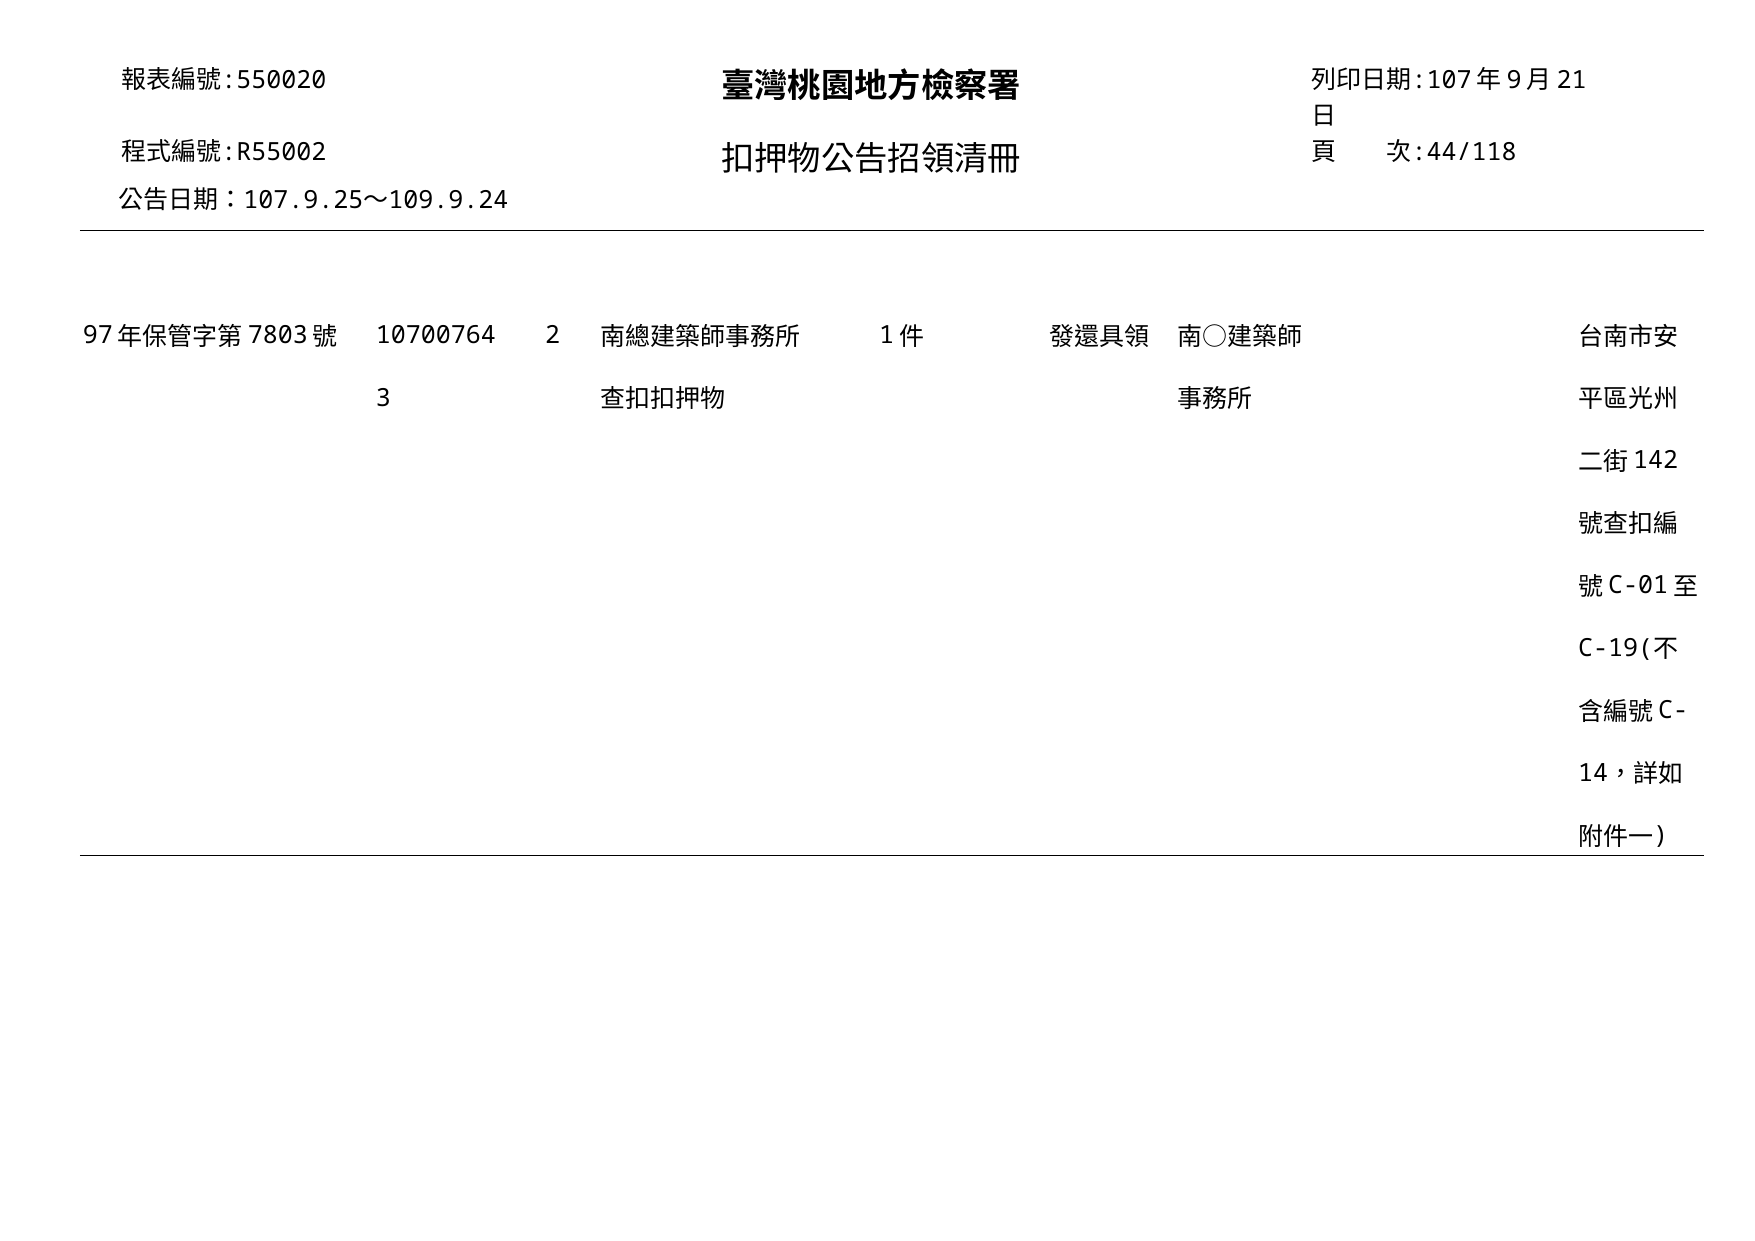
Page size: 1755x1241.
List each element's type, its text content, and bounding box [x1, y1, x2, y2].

table_cell 南總建築師事務所查扣扣押物 [597, 231, 807, 855]
table_cell 1件 [808, 231, 927, 855]
table_cell [1317, 231, 1575, 855]
table_cell 台南市安平區光州二街142號查扣編號C-01至C-19(不含編號C-14，詳如附件一) [1575, 231, 1704, 855]
table_cell 2 [507, 231, 597, 855]
table_cell 97年保管字第7803號 [80, 231, 373, 855]
table_cell 107007643 [373, 231, 507, 855]
table_cell [927, 231, 1046, 855]
table_cell 南○建築師事務所 [1175, 231, 1317, 855]
table_cell 發還具領 [1046, 231, 1175, 855]
